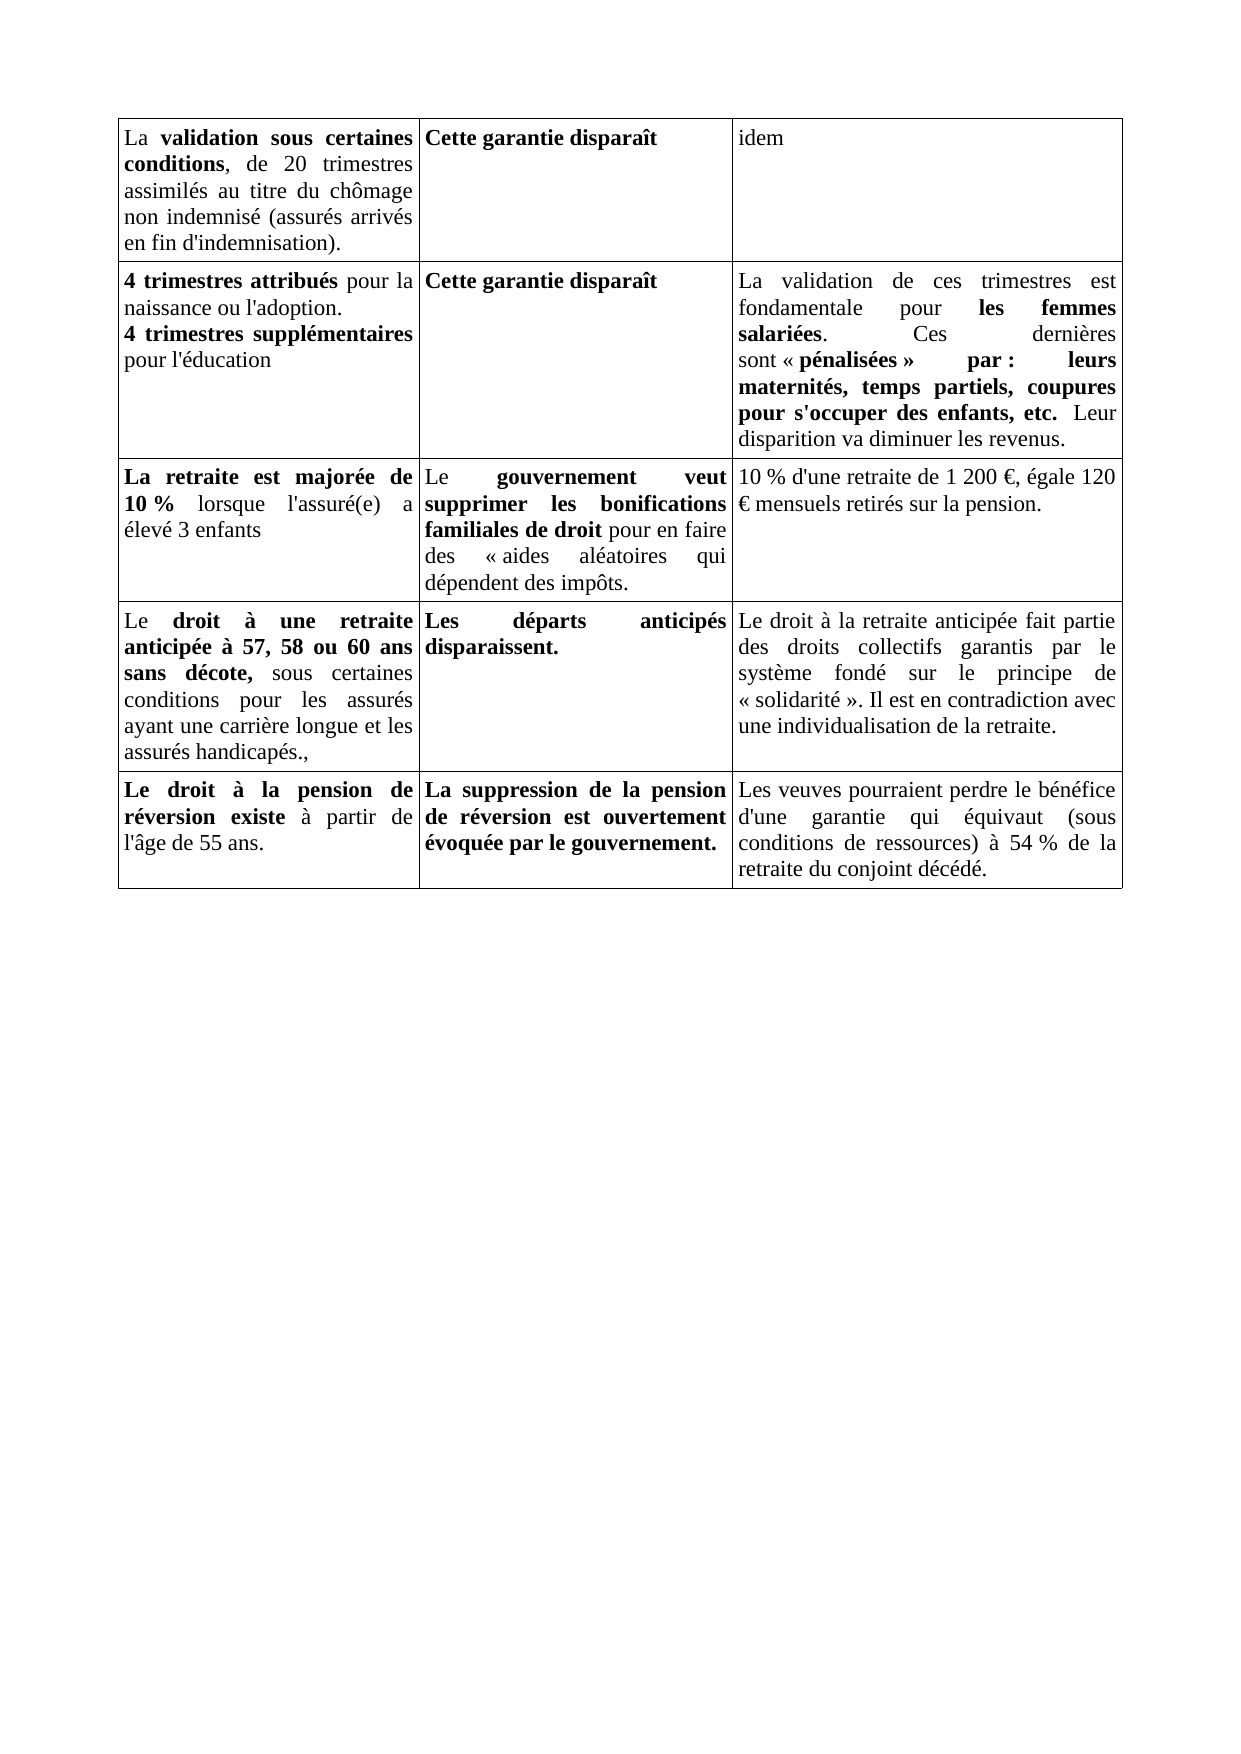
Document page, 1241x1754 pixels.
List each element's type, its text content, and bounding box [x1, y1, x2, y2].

table_cell La retraite est majorée de 10 % lorsque l'assuré(e) a élevé 3 enfants [119, 459, 419, 601]
table_cell Le droit à la pension de réversion existe à partir de l'âge de 55 ans. [119, 772, 419, 887]
table_cell La validation sous certaines conditions, de 20 trimestres assimilés au titre du chômage non indemnisé (assurés arrivés en fin d'indemnisation). [119, 119, 419, 261]
table_cell La validation de ces trimestres est fondamentale pour les femmes salariées. Ces dernières sont « pénalisées » par : leurs maternités, temps partiels, coupures pour s'occuper des enfants, etc. Leur disparition va diminuer les revenus. [733, 262, 1122, 457]
table_cell 10 % d'une retraite de 1 200 €, égale 120 € mensuels retirés sur la pension. [733, 459, 1122, 601]
table_cell Cette garantie disparaît [420, 119, 732, 261]
table_cell 4 trimestres attribués pour la naissance ou l'adoption. 4 trimestres supplémentaires pour l'éducation [119, 262, 419, 457]
table_cell Les départs anticipés disparaissent. [420, 602, 732, 771]
table_cell idem [733, 119, 1122, 261]
table_cell Le droit à la retraite anticipée fait partie des droits collectifs garantis par le système fondé sur le principe de « solidarité ». Il est en contradiction avec une individualisation de la retraite. [733, 602, 1122, 771]
table_cell La suppression de la pension de réversion est ouvertement évoquée par le gouvernement. [420, 772, 732, 887]
table_cell Le gouvernement veut supprimer les bonifications familiales de droit pour en faire des « aides aléatoires qui dépendent des impôts. [420, 459, 732, 601]
table_cell Les veuves pourraient perdre le bénéfice d'une garantie qui équivaut (sous conditions de ressources) à 54 % de la retraite du conjoint décédé. [733, 772, 1122, 887]
table_cell Cette garantie disparaît [420, 262, 732, 457]
table_cell Le droit à une retraite anticipée à 57, 58 ou 60 ans sans décote, sous certaines conditions pour les assurés ayant une carrière longue et les assurés handicapés., [119, 602, 419, 771]
